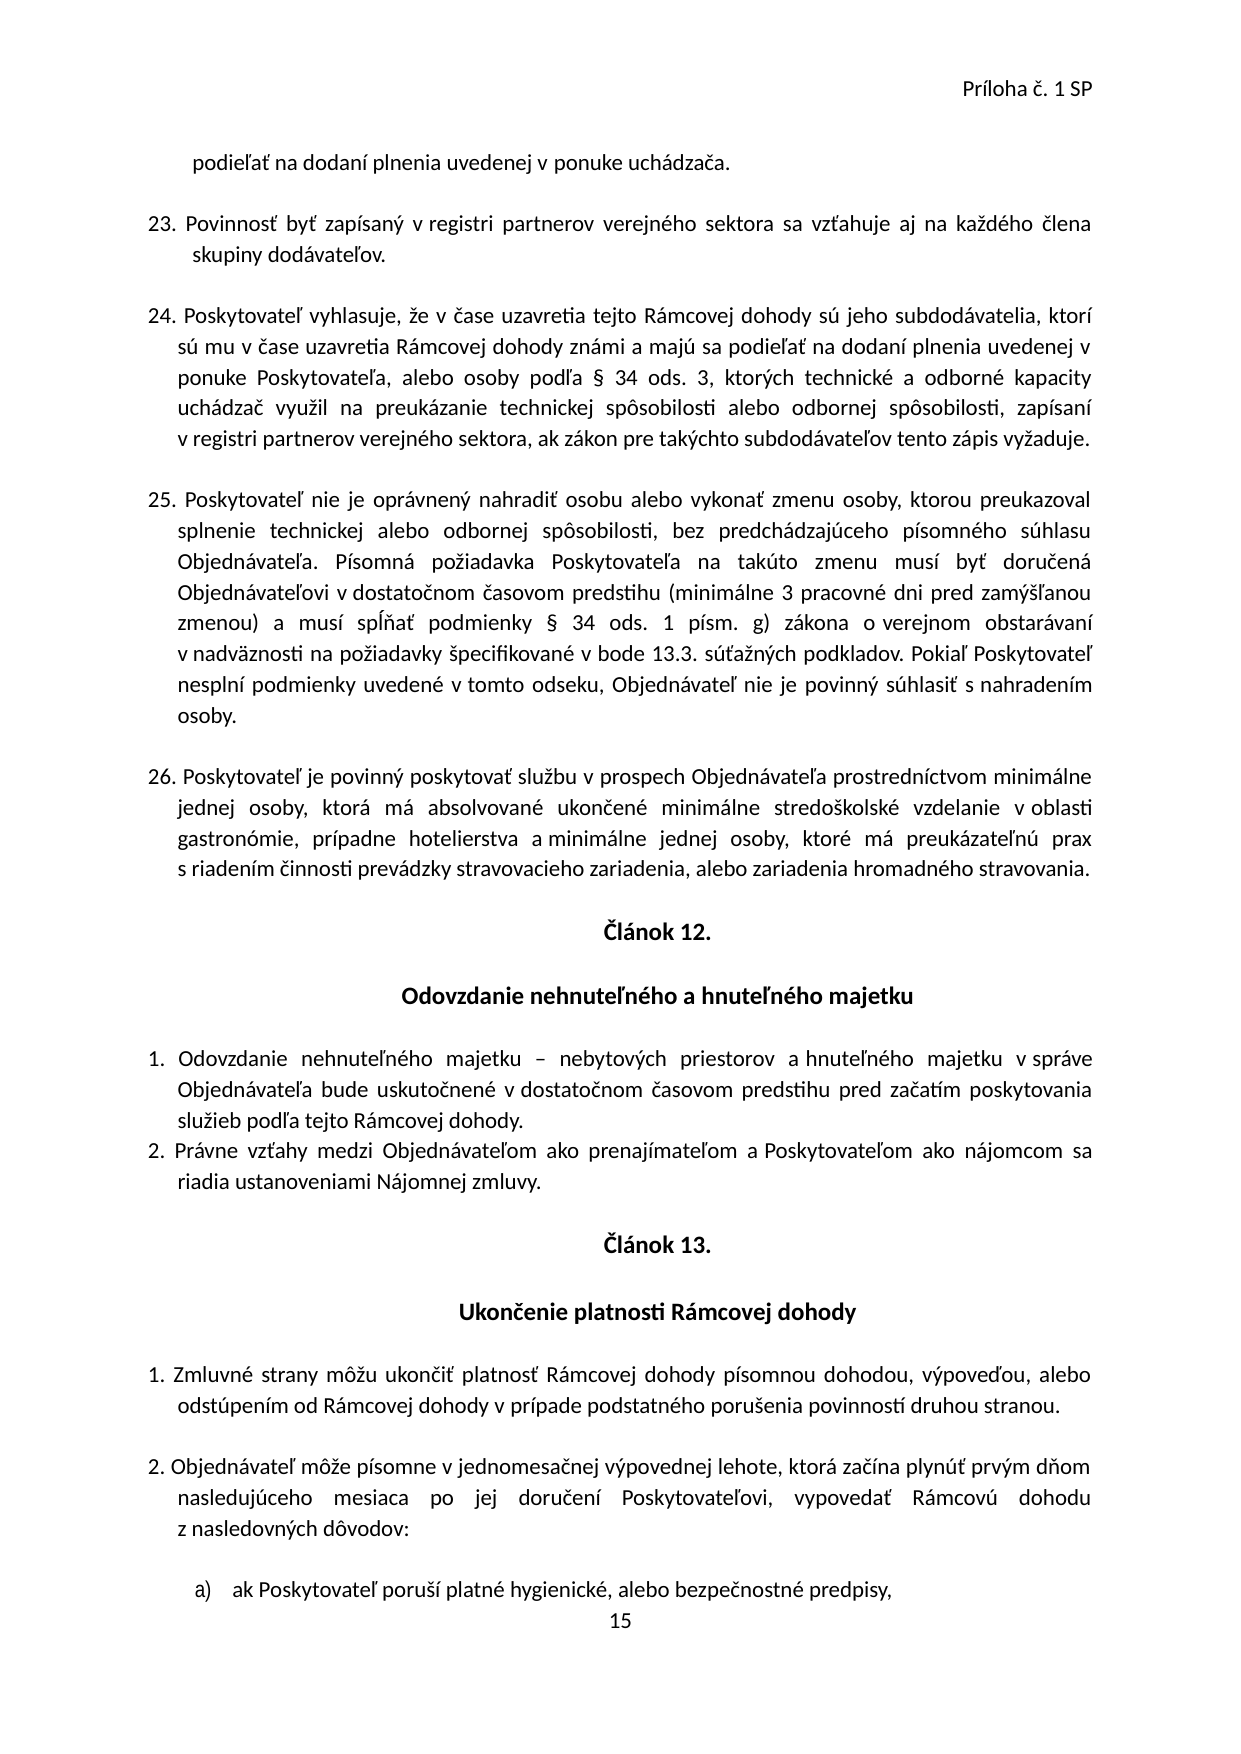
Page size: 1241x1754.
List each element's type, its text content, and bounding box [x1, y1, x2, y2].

text Článok 13. [223, 1229, 1093, 1259]
text 26. Poskytovateľ je povinný poskytovať službu v prospech Objednávateľa prostredníctvom minimálne jednej osoby, ktorá má absolvované ukončené minimálne stredoškolské vzdelanie v oblasti gastronómie, prípadne hotelierstva a minimálne jednej osoby, ktoré má preukázateľnú prax s riadením činnosti prevádzky stravovacieho zariadenia, alebo zariadenia hromadného stravovania. [148, 762, 1093, 882]
text 25. Poskytovateľ nie je oprávnený nahradiť osobu alebo vykonať zmenu osoby, ktorou preukazoval splnenie technickej alebo odbornej spôsobilosti, bez predchádzajúceho písomného súhlasu Objednávateľa. Písomná požiadavka Poskytovateľa na takúto zmenu musí byť doručená Objednávateľovi v dostatočnom časovom predstihu (minimálne 3 pracovné dni pred zamýšľanou zmenou) a musí spĺňať podmienky § 34 ods. 1 písm. g) zákona o verejnom obstarávaní v nadväznosti na požiadavky špecifikované v bode 13.3. súťažných podkladov. Pokiaľ Poskytovateľ nesplní podmienky uvedené v tomto odseku, Objednávateľ nie je povinný súhlasiť s nahradením osoby. [148, 486, 1093, 729]
list ak Poskytovateľ poruší platné hygienické, alebo bezpečnostné predpisy, [194, 1575, 1093, 1603]
text Odovzdanie nehnuteľného a hnuteľného majetku [223, 980, 1093, 1011]
text Článok 12. [223, 916, 1093, 946]
text 1. Zmluvné strany môžu ukončiť platnosť Rámcovej dohody písomnou dohodou, výpoveďou, alebo odstúpením od Rámcovej dohody v prípade podstatného porušenia povinností druhou stranou. [148, 1360, 1093, 1419]
text 23. Povinnosť byť zapísaný v registri partnerov verejného sektora sa vzťahuje aj na každého člena skupiny dodávateľov. [148, 209, 1093, 268]
text 24. Poskytovateľ vyhlasuje, že v čase uzavretia tejto Rámcovej dohody sú jeho subdodávatelia, ktorí sú mu v čase uzavretia Rámcovej dohody známi a majú sa podieľať na dodaní plnenia uvedenej v ponuke Poskytovateľa, alebo osoby podľa § 34 ods. 3, ktorých technické a odborné kapacity uchádzač využil na preukázanie technickej spôsobilosti alebo odbornej spôsobilosti, zapísaní v registri partnerov verejného sektora, ak zákon pre takýchto subdodávateľov tento zápis vyžaduje. [148, 301, 1093, 452]
text Ukončenie platnosti Rámcovej dohody [223, 1296, 1093, 1326]
text 1. Odovzdanie nehnuteľného majetku – nebytových priestorov a hnuteľného majetku v správe Objednávateľa bude uskutočnené v dostatočnom časovom predstihu pred začatím poskytovania služieb podľa tejto Rámcovej dohody. [148, 1044, 1093, 1134]
text podieľať na dodaní plnenia uvedenej v ponuke uchádzača. [148, 148, 1093, 176]
text 2. Objednávateľ môže písomne v jednomesačnej výpovednej lehote, ktorá začína plynúť prvým dňom nasledujúceho mesiaca po jej doručení Poskytovateľovi, vypovedať Rámcovú dohodu z nasledovných dôvodov: [148, 1452, 1093, 1542]
text 2. Právne vzťahy medzi Objednávateľom ako prenajímateľom a Poskytovateľom ako nájomcom sa riadia ustanoveniami Nájomnej zmluvy. [148, 1137, 1093, 1195]
